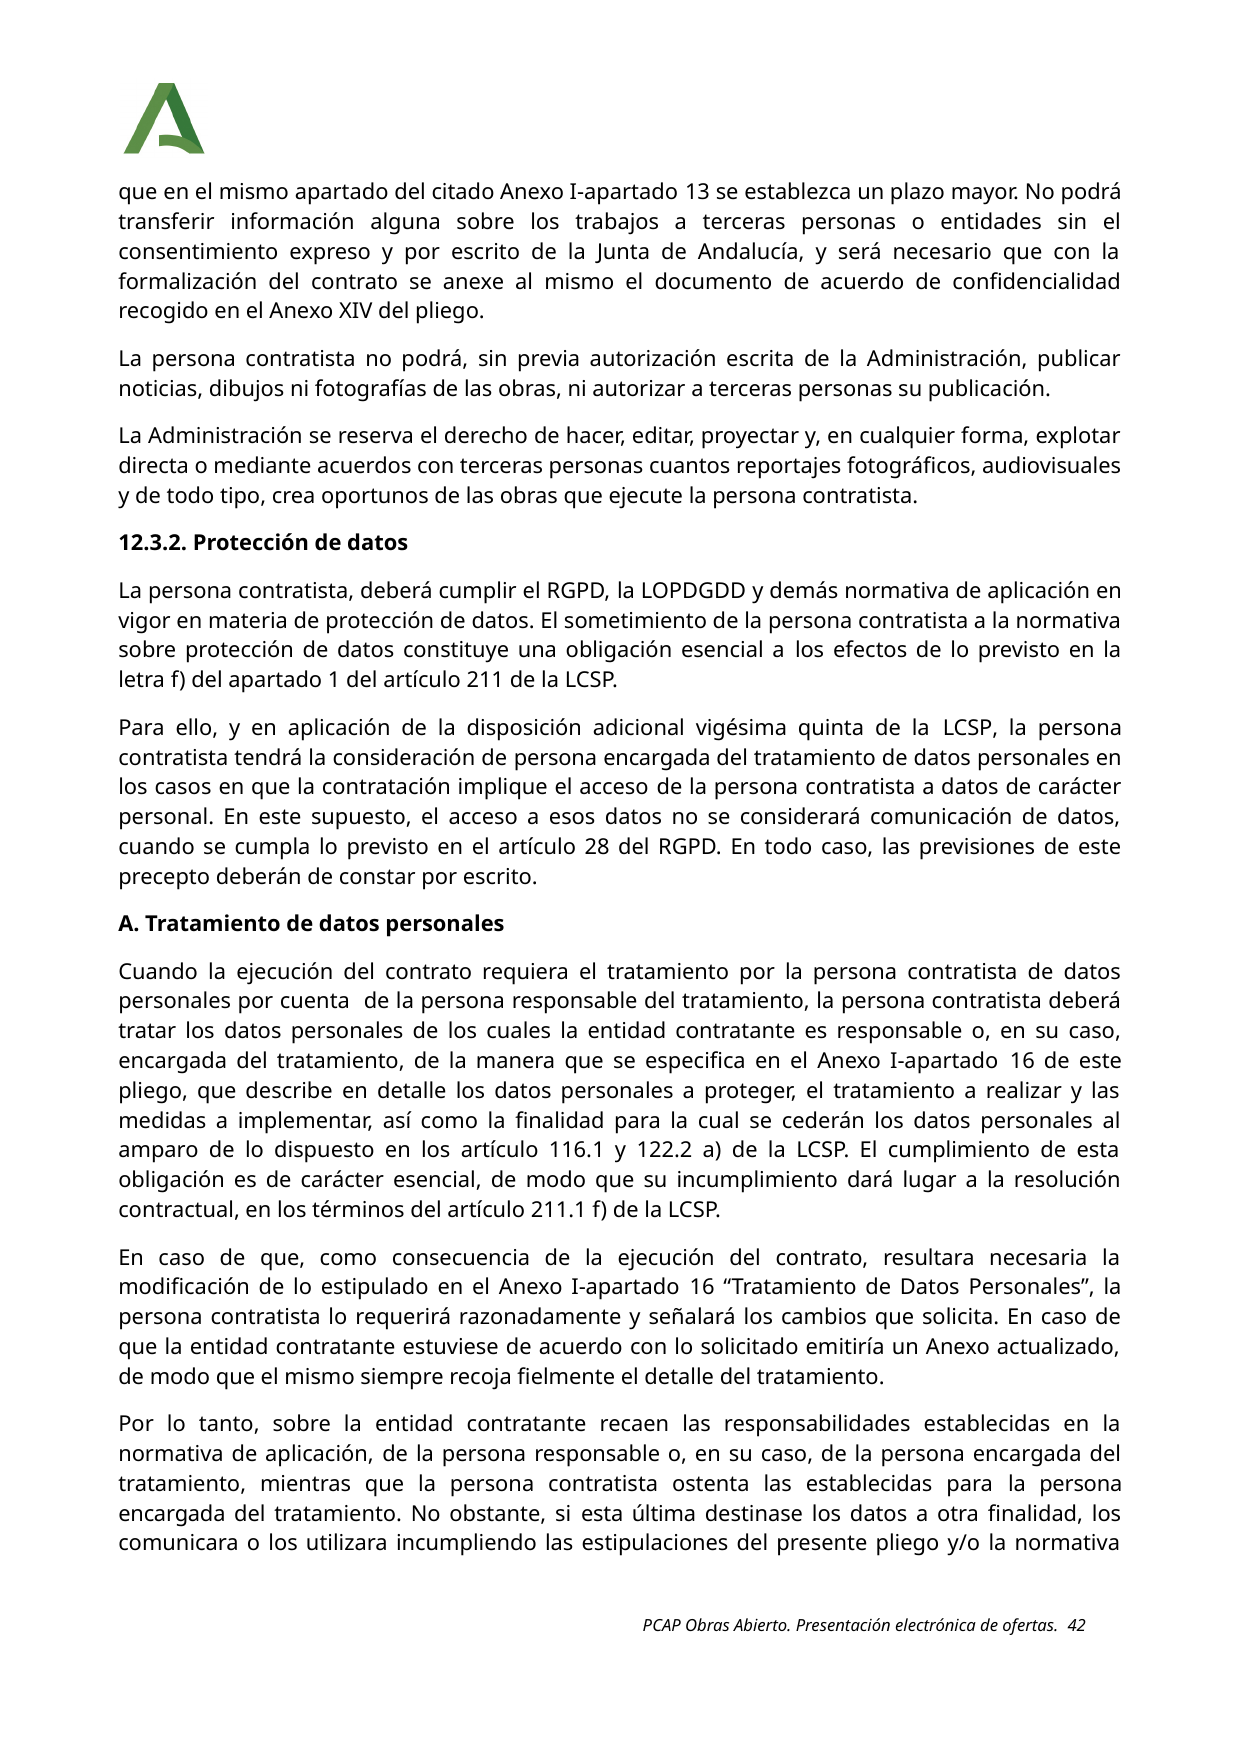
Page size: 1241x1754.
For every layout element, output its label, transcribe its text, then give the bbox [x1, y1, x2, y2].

picture [119, 78, 209, 158]
subtitle 12.3.2. Protección de datos [118, 527, 1122, 557]
text La persona contratista, deberá cumplir el RGPD, la LOPDGDD y demás normativa de aplicación en vigor en materia de protección de datos. El sometimiento de la persona contratista a la normativa sobre protección de datos constituye una obligación esencial a los efectos de lo previsto en la letra f) del apartado 1 del artículo 211 de la LCSP. [118, 575, 1122, 694]
text La persona contratista no podrá, sin previa autorización escrita de la Administración, publicar noticias, dibujos ni fotografías de las obras, ni autorizar a terceras personas su publicación. [118, 343, 1122, 403]
text En caso de que, como consecuencia de la ejecución del contrato, resultara necesaria la modificación de lo estipulado en el Anexo I-apartado 16 “Tratamiento de Datos Personales”, la persona contratista lo requerirá razonadamente y señalará los cambios que solicita. En caso de que la entidad contratante estuviese de acuerdo con lo solicitado emitiría un Anexo actualizado, de modo que el mismo siempre recoja fielmente el detalle del tratamiento. [118, 1242, 1122, 1391]
text Por lo tanto, sobre la entidad contratante recaen las responsabilidades establecidas en la normativa de aplicación, de la persona responsable o, en su caso, de la persona encargada del tratamiento, mientras que la persona contratista ostenta las establecidas para la persona encargada del tratamiento. No obstante, si esta última destinase los datos a otra finalidad, los comunicara o los utilizara incumpliendo las estipulaciones del presente pliego y/o la normativa [118, 1408, 1122, 1557]
text Cuando la ejecución del contrato requiera el tratamiento por la persona contratista de datos personales por cuenta de la persona responsable del tratamiento, la persona contratista deberá tratar los datos personales de los cuales la entidad contratante es responsable o, en su caso, encargada del tratamiento, de la manera que se especifica en el Anexo I-apartado 16 de este pliego, que describe en detalle los datos personales a proteger, el tratamiento a realizar y las medidas a implementar, así como la finalidad para la cual se cederán los datos personales al amparo de lo dispuesto en los artículo 116.1 y 122.2 a) de la LCSP. El cumplimiento de esta obligación es de carácter esencial, de modo que su incumplimiento dará lugar a la resolución contractual, en los términos del artículo 211.1 f) de la LCSP. [118, 956, 1122, 1224]
text A. Tratamiento de datos personales [118, 908, 1122, 938]
text La Administración se reserva el derecho de hacer, editar, proyectar y, en cualquier forma, explotar directa o mediante acuerdos con terceras personas cuantos reportajes fotográficos, audiovisuales y de todo tipo, crea oportunos de las obras que ejecute la persona contratista. [118, 420, 1122, 510]
text Para ello, y en aplicación de la disposición adicional vigésima quinta de la LCSP, la persona contratista tendrá la consideración de persona encargada del tratamiento de datos personales en los casos en que la contratación implique el acceso de la persona contratista a datos de carácter personal. En este supuesto, el acceso a esos datos no se considerará comunicación de datos, cuando se cumpla lo previsto en el artículo 28 del RGPD. En todo caso, las previsiones de este precepto deberán de constar por escrito. [118, 712, 1122, 891]
text que en el mismo apartado del citado Anexo I-apartado 13 se establezca un plazo mayor. No podrá transferir información alguna sobre los trabajos a terceras personas o entidades sin el consentimiento expreso y por escrito de la Junta de Andalucía, y será necesario que con la formalización del contrato se anexe al mismo el documento de acuerdo de confidencialidad recogido en el Anexo XIV del pliego. [118, 176, 1122, 325]
